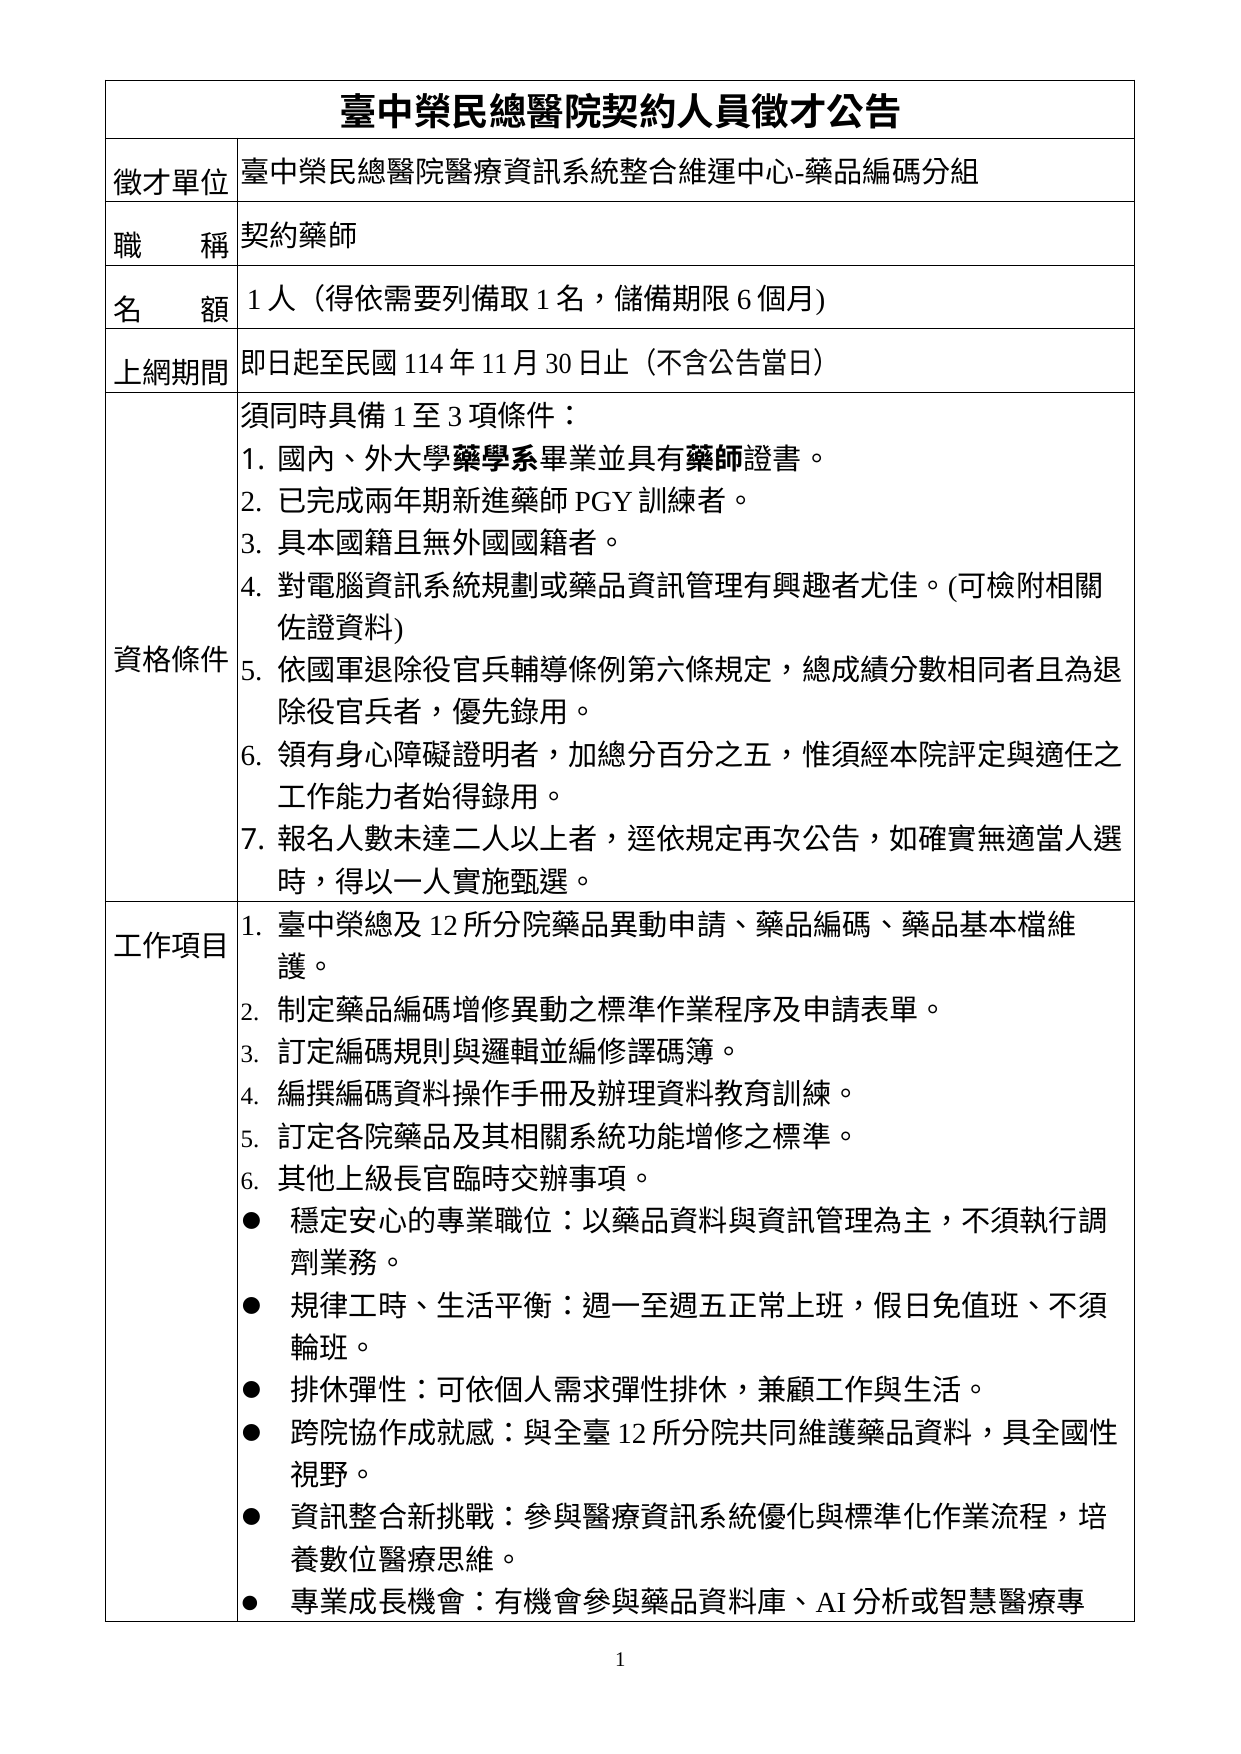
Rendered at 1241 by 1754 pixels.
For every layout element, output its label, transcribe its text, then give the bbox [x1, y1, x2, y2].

table_cell 職 稱 [106, 202, 237, 265]
table_cell 契約藥師 [238, 202, 1134, 265]
table_cell 臺中榮民總醫院醫療資訊系統整合維運中心-藥品編碼分組 [238, 139, 1134, 201]
table_cell 須同時具備1至3項條件： 國內、外大學藥學系畢業並具有藥師證書。 已完成兩年期新進藥師PGY訓練者。 具本國籍且無外國國籍者。 對電腦資訊系統規劃或藥品資訊管理有興趣者尤佳。(可檢附相關佐證資料) 依國軍退除役官兵輔導條例第六條規定，總成績分數相同者且為退除役官兵者，優先錄用。 領有身心障礙證明者，加總分百分之五，惟須經本院評定與適任之工作能力者始得錄用。 報名人數未達二人以上者，逕依規定再次公告，如確實無適當人選時，得以一人實施甄選。 [238, 393, 1134, 901]
table_cell 臺中榮總及12所分院藥品異動申請、藥品編碼、藥品基本檔維護。 制定藥品編碼增修異動之標準作業程序及申請表單。 訂定編碼規則與邏輯並編修譯碼簿。 編撰編碼資料操作手冊及辦理資料教育訓練。 訂定各院藥品及其相關系統功能增修之標準。 其他上級長官臨時交辦事項。 穩定安心的專業職位：以藥品資料與資訊管理為主，不須執行調劑業務。 規律工時、生活平衡：週一至週五正常上班，假日免值班、不須輪班。 排休彈性：可依個人需求彈性排休，兼顧工作與生活。 跨院協作成就感：與全臺12所分院共同維護藥品資料，具全國性視野。 資訊整合新挑戰：參與醫療資訊系統優化與標準化作業流程，培養數位醫療思維。 專業成長機會：有機會參與藥品資料庫、AI分析或智慧醫療專案，提升專業多元性。 [238, 902, 1134, 1621]
table_cell 資格條件 [106, 393, 237, 901]
table_cell 上網期間 [106, 329, 237, 392]
table_cell 即日起至民國114年11月30日止（不含公告當日） [238, 329, 1134, 392]
table_cell 徵才單位 [106, 139, 237, 201]
table_cell 名 額 [106, 266, 237, 328]
table_cell 1人（得依需要列備取1名，儲備期限6個月) [238, 266, 1134, 328]
table_cell 工作項目 [106, 902, 237, 1621]
table_header 臺中榮民總醫院契約人員徵才公告 [106, 81, 1134, 138]
